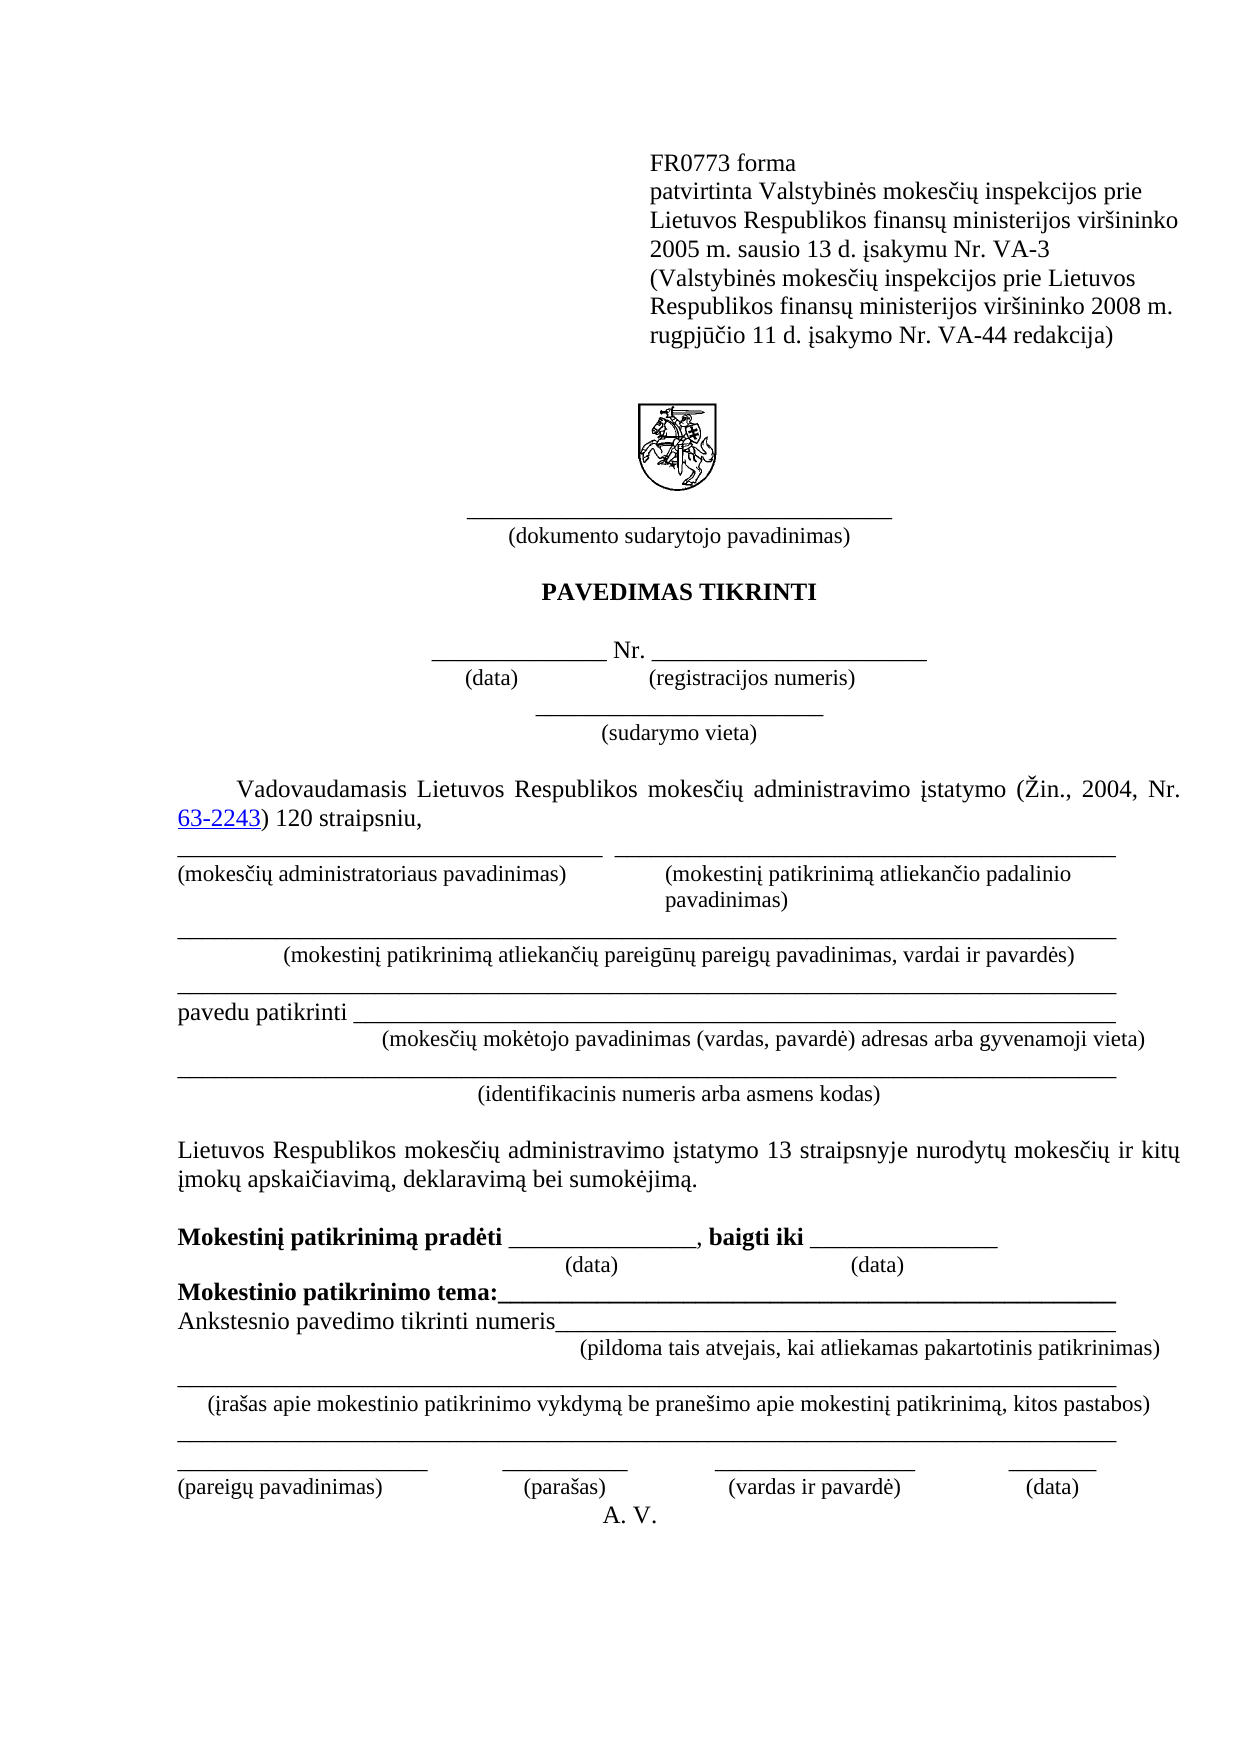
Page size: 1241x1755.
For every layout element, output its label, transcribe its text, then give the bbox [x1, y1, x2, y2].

text FR0773 forma [649, 148, 1181, 176]
text (data) (data) [565, 1251, 1181, 1277]
text (data) (registracijos numeris) [465, 664, 1181, 690]
text patvirtinta Valstybinės mokesčių inspekcijos prie Lietuvos Respublikos finansų ministerijos viršininko 2005 m. sausio 13 d. įsakymu Nr. VA-3 [649, 176, 1181, 263]
text _ [177, 1361, 1181, 1389]
text (pildoma tais atvejais, kai atliekamas pakartotinis patikrinimas) [565, 1334, 1181, 1361]
text (dokumento sudarytojo pavadinimas) [177, 522, 1181, 549]
text ____________________ __________ ________________ _______ [177, 1445, 1181, 1473]
text __________________________________ [177, 493, 1181, 522]
text ______________ Nr. ______________________ [177, 635, 1181, 664]
text (pareigų pavadinimas) (parašas) (vardas ir pavardė) (data) [177, 1473, 1181, 1500]
text Mokestinio patikrinimo tema: [177, 1277, 1181, 1306]
text Mokestinį patikrinimą pradėti _______________, baigti iki _______________ [177, 1222, 1181, 1251]
text (herbas) [177, 378, 1181, 493]
text _______________________ [177, 690, 1181, 719]
text (mokestinį patikrinimą atliekančių pareigūnų pareigų pavadinimas, vardai ir pavardės) [177, 942, 1181, 968]
text (mokesčių mokėtojo pavadinimas (vardas, pavardė) adresas arba gyvenamoji vieta) [352, 1025, 1181, 1052]
text (sudarymo vieta) [177, 719, 1181, 745]
text Ankstesnio pavedimo tikrinti numeris [177, 1306, 1181, 1334]
text _ [177, 968, 1181, 997]
text (mokesčių administratoriaus pavadinimas) (mokestinį patikrinimą atliekančio padalinio pavadinimas) [177, 860, 1181, 913]
text (identifikacinis numeris arba asmens kodas) [177, 1081, 1181, 1107]
text A. V. [602, 1500, 1181, 1528]
text pavedu patikrinti [177, 997, 1181, 1025]
text Vadovaudamasis Lietuvos Respublikos mokesčių administravimo įstatymo (Žin., 2004, Nr. 63-2243) 120 straipsniu, [177, 774, 1181, 831]
text (Valstybinės mokesčių inspekcijos prie Lietuvos Respublikos finansų ministerijos viršininko 2008 m. rugpjūčio 11 d. įsakymo Nr. VA-44 redakcija) [649, 263, 1181, 349]
text _ [177, 1052, 1181, 1081]
text Lietuvos Respublikos mokesčių administravimo įstatymo 13 straipsnyje nurodytų mokesčių ir kitų įmokų apskaičiavimą, deklaravimą bei sumokėjimą. [177, 1136, 1181, 1193]
text __________________________________ [177, 831, 1181, 860]
text (įrašas apie mokestinio patikrinimo vykdymą be pranešimo apie mokestinį patikrinimą, kitos pastabos) [177, 1389, 1181, 1416]
text _ [177, 913, 1181, 942]
text PAVEDIMAS TIKRINTI [177, 577, 1181, 606]
text _ [177, 1416, 1181, 1445]
